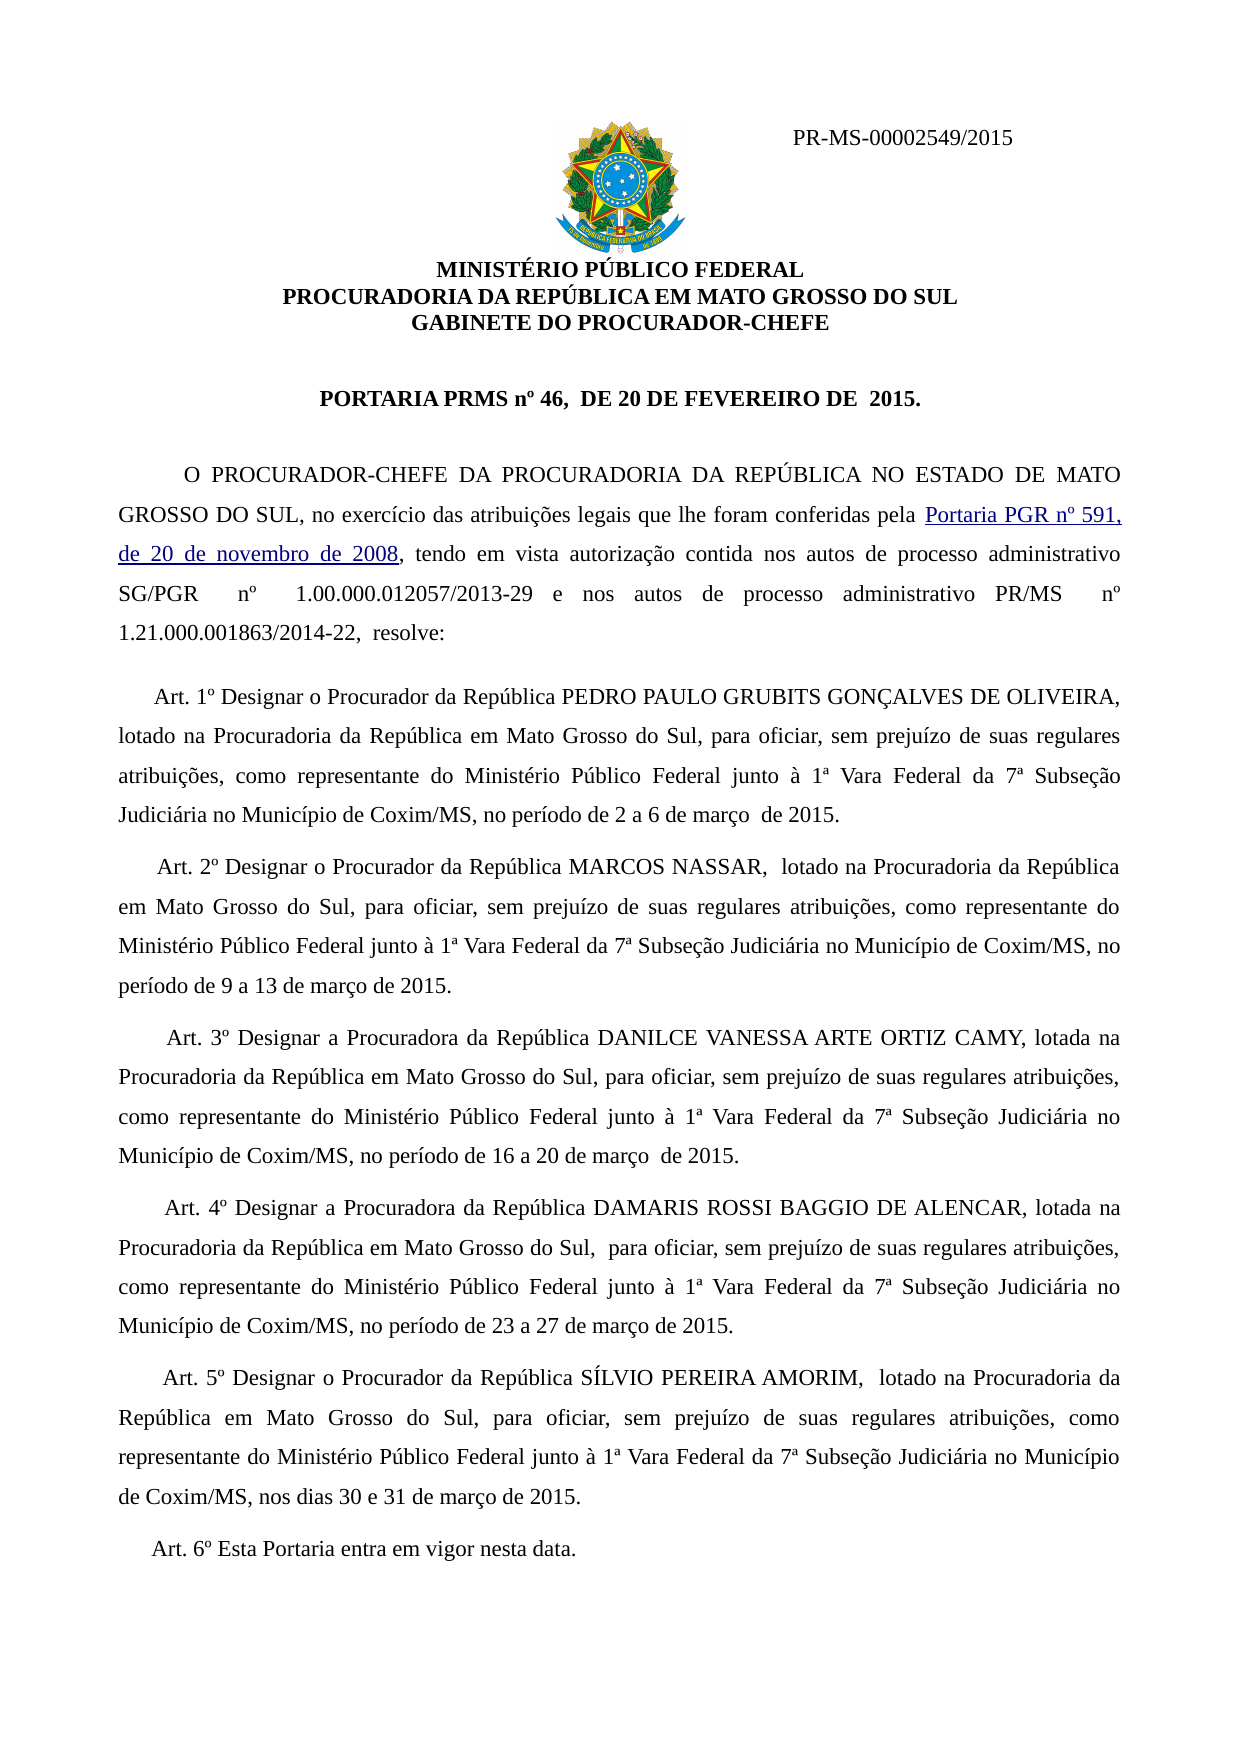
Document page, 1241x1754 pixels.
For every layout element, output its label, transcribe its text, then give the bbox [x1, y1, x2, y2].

text Art. 1º Designar o Procurador da República PEDRO PAULO GRUBITS GONÇALVES DE OLIVEIRA, lotado na Procuradoria da República em Mato Grosso do Sul, para oficiar, sem prejuízo de suas regulares atribuições, como representante do Ministério Público Federal junto à 1ª Vara Federal da 7ª Subseção Judiciária no Município de Coxim/MS, no período de 2 a 6 de março de 2015. [118, 683, 1122, 828]
text PROCURADORIA DA REPÚBLICA EM MATO GROSSO DO SUL [118, 283, 1122, 309]
text MINISTÉRIO PÚBLICO FEDERAL [118, 118, 1122, 283]
text PR-MS-00002549/2015 [749, 123, 1056, 150]
text O PROCURADOR-CHEFE DA PROCURADORIA DA REPÚBLICA NO ESTADO DE MATO GROSSO DO SUL, no exercício das atribuições legais que lhe foram conferidas pela Portaria PGR nº 591, de 20 de novembro de 2008, tendo em vista autorização contida nos autos de processo administrativo SG/PGR nº 1.00.000.012057/2013-29 e nos autos de processo administrativo PR/MS nº 1.21.000.001863/2014-22, resolve: [118, 462, 1122, 646]
text Art. 6º Esta Portaria entra em vigor nesta data. [118, 1535, 1122, 1561]
text Art. 4º Designar a Procuradora da República DAMARIS ROSSI BAGGIO DE ALENCAR, lotada na Procuradoria da República em Mato Grosso do Sul, para oficiar, sem prejuízo de suas regulares atribuições, como representante do Ministério Público Federal junto à 1ª Vara Federal da 7ª Subseção Judiciária no Município de Coxim/MS, no período de 23 a 27 de março de 2015. [118, 1194, 1122, 1339]
text Art. 2º Designar o Procurador da República MARCOS NASSAR, lotado na Procuradoria da República em Mato Grosso do Sul, para oficiar, sem prejuízo de suas regulares atribuições, como representante do Ministério Público Federal junto à 1ª Vara Federal da 7ª Subseção Judiciária no Município de Coxim/MS, no período de 9 a 13 de março de 2015. [118, 853, 1122, 998]
text GABINETE DO PROCURADOR-CHEFE [118, 309, 1122, 335]
text Art. 5º Designar o Procurador da República SÍLVIO PEREIRA AMORIM, lotado na Procuradoria da República em Mato Grosso do Sul, para oficiar, sem prejuízo de suas regulares atribuições, como representante do Ministério Público Federal junto à 1ª Vara Federal da 7ª Subseção Judiciária no Município de Coxim/MS, nos dias 30 e 31 de março de 2015. [118, 1364, 1122, 1509]
text PORTARIA PRMS nº 46, DE 20 DE FEVEREIRO DE 2015. [118, 385, 1122, 412]
text Art. 3º Designar a Procuradora da República DANILCE VANESSA ARTE ORTIZ CAMY, lotada na Procuradoria da República em Mato Grosso do Sul, para oficiar, sem prejuízo de suas regulares atribuições, como representante do Ministério Público Federal junto à 1ª Vara Federal da 7ª Subseção Judiciária no Município de Coxim/MS, no período de 16 a 20 de março de 2015. [118, 1024, 1122, 1168]
